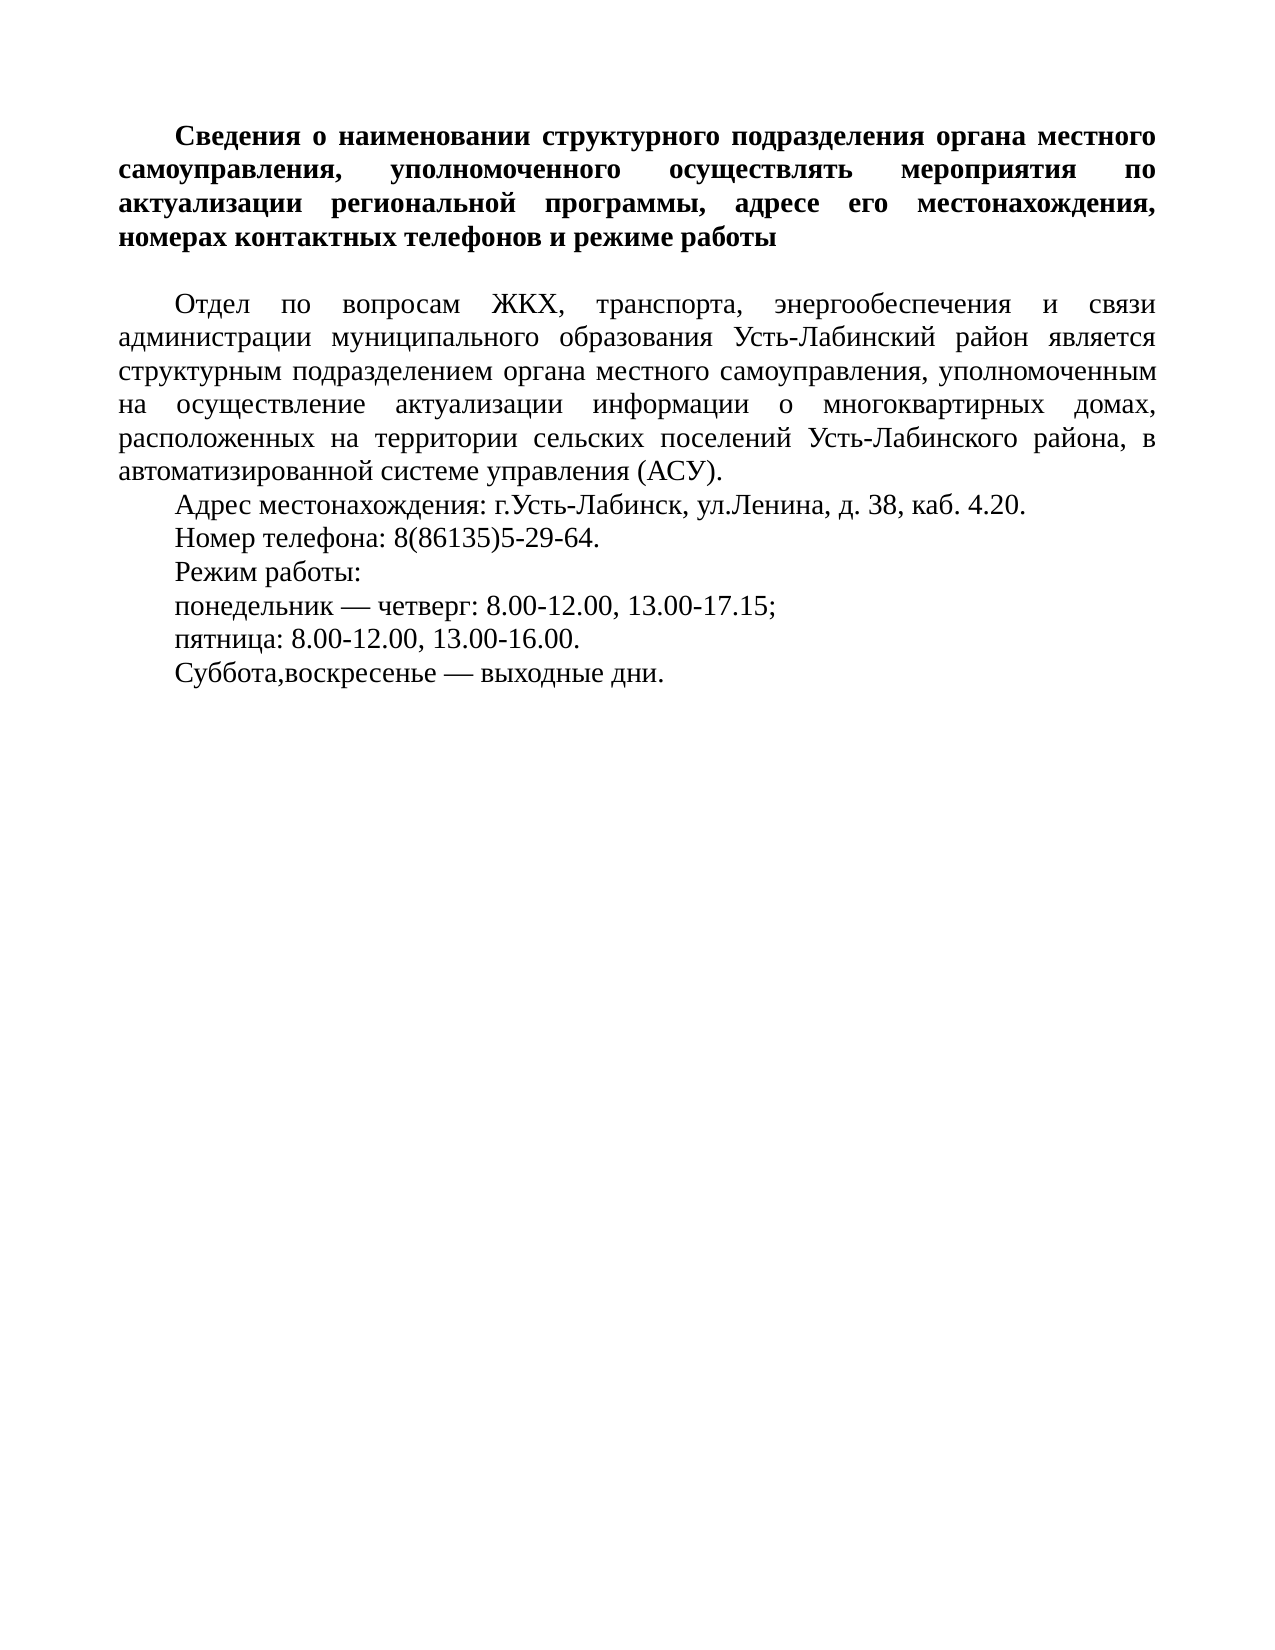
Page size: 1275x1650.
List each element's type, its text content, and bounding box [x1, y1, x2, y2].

text Суббота,воскресенье — выходные дни. [118, 655, 1157, 688]
text Номер телефона: 8(86135)5-29-64. [118, 521, 1157, 554]
text Cведения о наименовании структурного подразделения органа местного самоуправления, уполномоченного осуществлять мероприятия по актуализации региональной программы, адресе его местонахождения, номерах контактных телефонов и режиме работы [118, 118, 1157, 252]
text Адрес местонахождения: г.Усть-Лабинск, ул.Ленина, д. 38, каб. 4.20. [118, 487, 1157, 521]
text Отдел по вопросам ЖКХ, транспорта, энергообеспечения и связи администрации муниципального образования Усть-Лабинский район является структурным подразделением органа местного самоуправления, уполномоченным на осуществление актуализации информации о многоквартирных домах, расположенных на территории сельских поселений Усть-Лабинского района, в автоматизированной системе управления (АСУ). [118, 286, 1157, 487]
text пятница: 8.00-12.00, 13.00-16.00. [118, 621, 1157, 655]
text понедельник — четверг: 8.00-12.00, 13.00-17.15; [118, 588, 1157, 621]
text Режим работы: [118, 554, 1157, 588]
